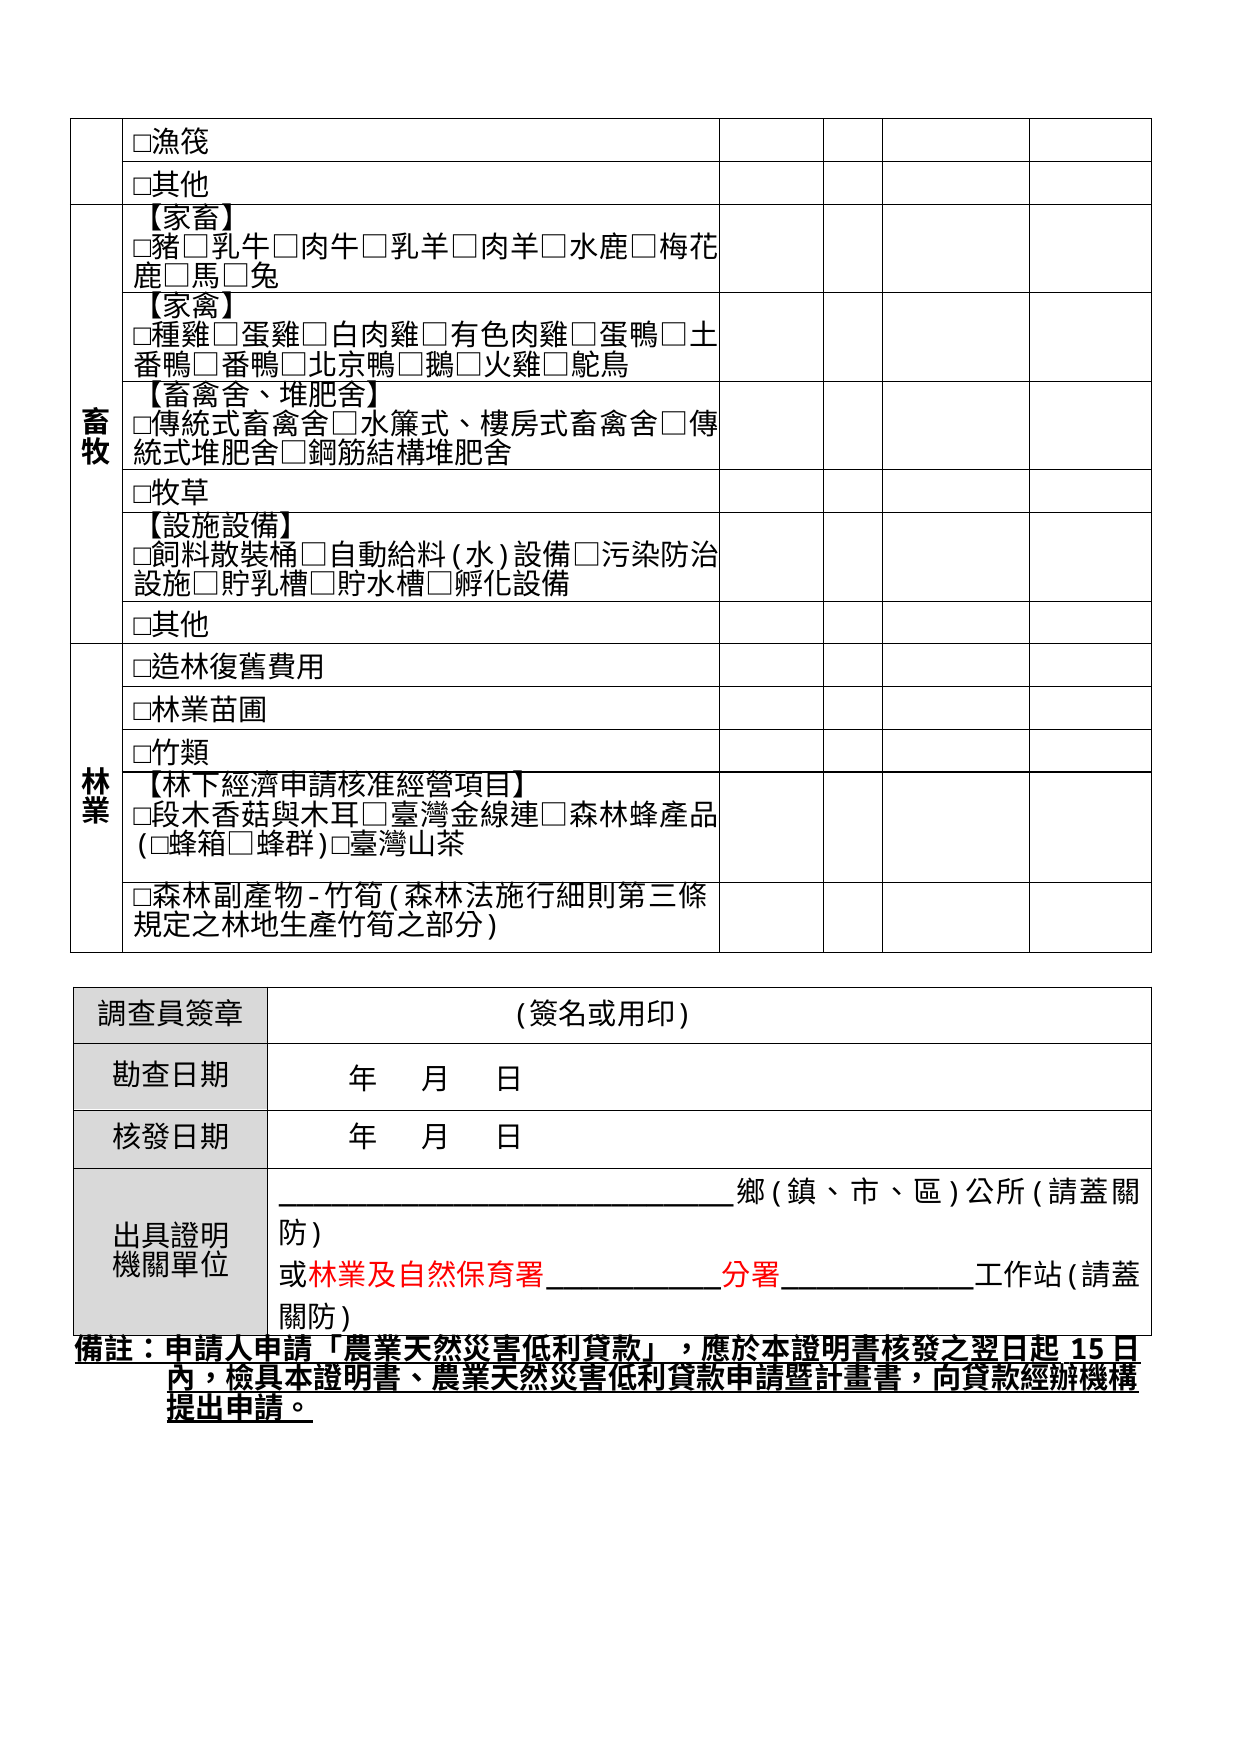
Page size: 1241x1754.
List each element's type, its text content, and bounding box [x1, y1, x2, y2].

table_cell 出具證明 機關單位 [74, 1169, 267, 1335]
table_cell 【畜禽舍、堆肥舍】 □傳統式畜禽舍□水簾式、樓房式畜禽舍□傳統式堆肥舍□鋼筋結構堆肥舍 [123, 382, 719, 469]
table_cell [1030, 883, 1151, 952]
table_cell [883, 773, 1029, 882]
table_cell □漁筏 [123, 119, 719, 161]
table_cell [1030, 730, 1151, 771]
table_cell [883, 513, 1029, 601]
table_cell [720, 602, 823, 643]
table_cell [824, 883, 882, 952]
table_cell [720, 773, 823, 882]
table_cell [1030, 119, 1151, 161]
table_cell [824, 470, 882, 512]
table_cell [883, 382, 1029, 469]
table_cell [71, 119, 122, 204]
table_cell □竹類 [123, 730, 719, 771]
table_cell [824, 687, 882, 729]
table_cell 備註：申請人申請「農業天然災害低利貸款」，應於本證明書核發之翌日起15日內，檢具本證明書、農業天然災害低利貸款申請暨計畫書，向貸款經辦機構提出申請。 [74, 1336, 1152, 1424]
table_cell 畜 牧 [71, 205, 122, 643]
table_cell [720, 513, 823, 601]
table_cell □牧草 [123, 470, 719, 512]
table_header (簽名或用印) [268, 988, 1151, 1043]
table_cell [824, 773, 882, 882]
table_cell [1030, 644, 1151, 686]
table_cell [883, 602, 1029, 643]
table_cell [1030, 382, 1151, 469]
table_cell [720, 644, 823, 686]
table_cell 勘查日期 [74, 1044, 267, 1109]
table_cell [1030, 687, 1151, 729]
table_cell [720, 205, 823, 292]
table_cell [1030, 773, 1151, 882]
table_cell [883, 687, 1029, 729]
table_cell 【家禽】 □種雞□蛋雞□白肉雞□有色肉雞□蛋鴨□土番鴨□番鴨□北京鴨□鵝□火雞□鴕鳥 [123, 293, 719, 381]
table_cell [720, 730, 823, 771]
table_cell [824, 730, 882, 771]
table_cell [720, 119, 823, 161]
table_cell □其他 [123, 162, 719, 204]
table_cell [1030, 162, 1151, 204]
table_cell [824, 162, 882, 204]
table_cell [883, 119, 1029, 161]
table_cell [1030, 470, 1151, 512]
table_cell [883, 293, 1029, 381]
table_cell [824, 382, 882, 469]
table_cell [824, 119, 882, 161]
table_cell [1030, 293, 1151, 381]
table_cell [720, 687, 823, 729]
table_cell 【設施設備】 □飼料散裝桶□自動給料(水)設備□污染防治設施□貯乳槽□貯水槽□孵化設備 [123, 513, 719, 601]
table_cell 林 業 [71, 644, 122, 952]
table_cell [883, 644, 1029, 686]
table_cell 年 月 日 [268, 1044, 1151, 1109]
table_cell [720, 883, 823, 952]
table_cell [824, 293, 882, 381]
table_cell __________________________鄉(鎮、市、區)公所(請蓋關防) 或林業及自然保育署__________分署___________工作站(請蓋關防) [268, 1169, 1151, 1335]
table_cell 年 月 日 [268, 1111, 1151, 1168]
table_cell [720, 382, 823, 469]
table_cell [824, 644, 882, 686]
table_header 調查員簽章 [74, 988, 267, 1043]
table_cell [883, 730, 1029, 771]
table_cell 【家畜】 □豬□乳牛□肉牛□乳羊□肉羊□水鹿□梅花鹿□馬□兔 [123, 205, 719, 292]
table_cell [720, 293, 823, 381]
table_cell □森林副產物-竹筍(森林法施行細則第三條規定之林地生產竹筍之部分) [123, 883, 719, 952]
table_cell [824, 513, 882, 601]
table_cell [883, 205, 1029, 292]
table_cell [883, 162, 1029, 204]
table_cell [720, 470, 823, 512]
table_cell [1030, 602, 1151, 643]
table_cell [720, 162, 823, 204]
table_cell [1030, 513, 1151, 601]
table_cell □造林復舊費用 [123, 644, 719, 686]
table_cell 核發日期 [74, 1111, 267, 1168]
table_cell [824, 602, 882, 643]
table_cell [883, 470, 1029, 512]
table_cell [824, 205, 882, 292]
table_cell □其他 [123, 602, 719, 643]
table_cell □林業苗圃 [123, 687, 719, 729]
table_cell [1030, 205, 1151, 292]
table_cell 【林下經濟申請核准經營項目】 □段木香菇與木耳□臺灣金線連□森林蜂產品(□蜂箱□蜂群)□臺灣山茶 [123, 773, 719, 882]
table_cell [883, 883, 1029, 952]
